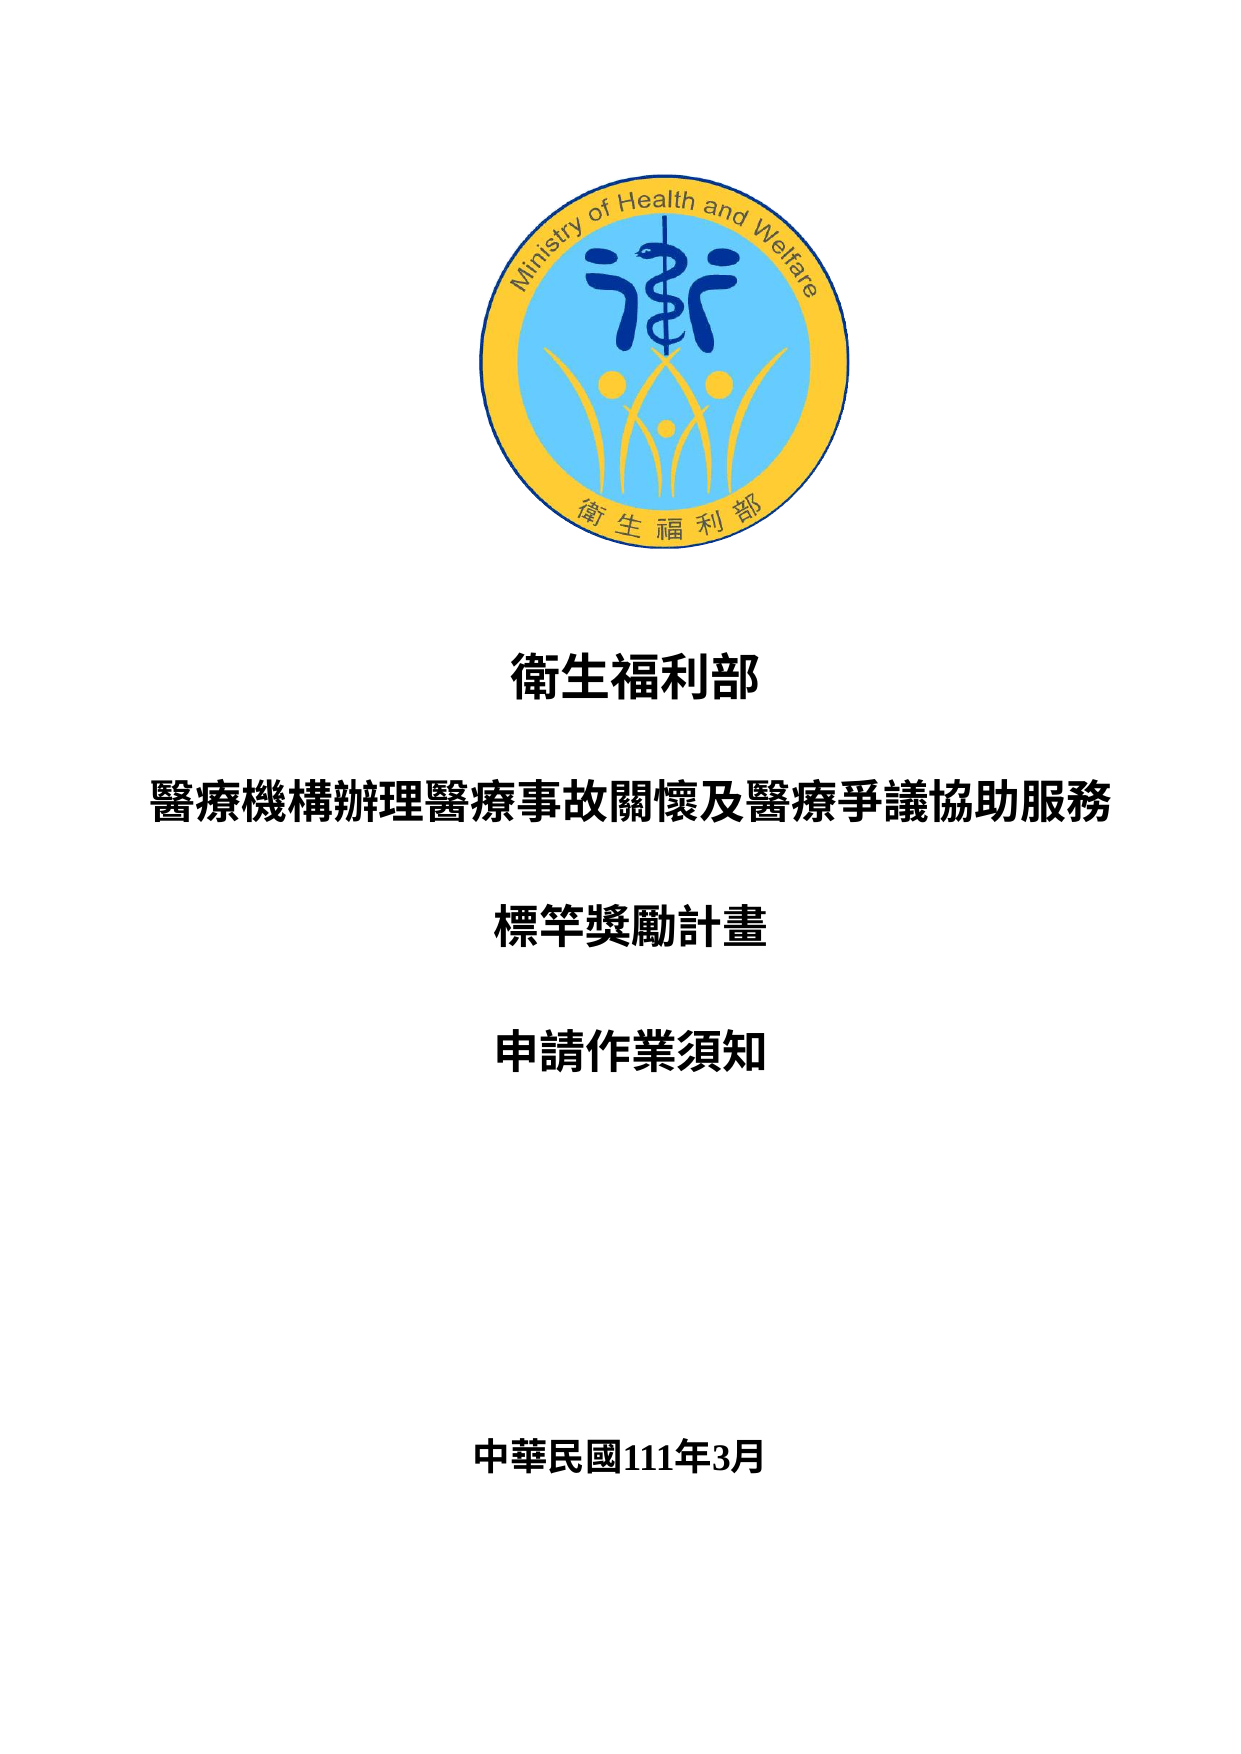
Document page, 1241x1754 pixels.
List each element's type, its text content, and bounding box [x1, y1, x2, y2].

text 申請作業須知 [148, 975, 1114, 1100]
text 衛生福利部 [251, 600, 1019, 725]
text 醫療機構辦理醫療事故關懷及醫療爭議協助服務標竿獎勵計畫 [148, 725, 1114, 975]
text 中華民國111年3月 [148, 1413, 1092, 1475]
